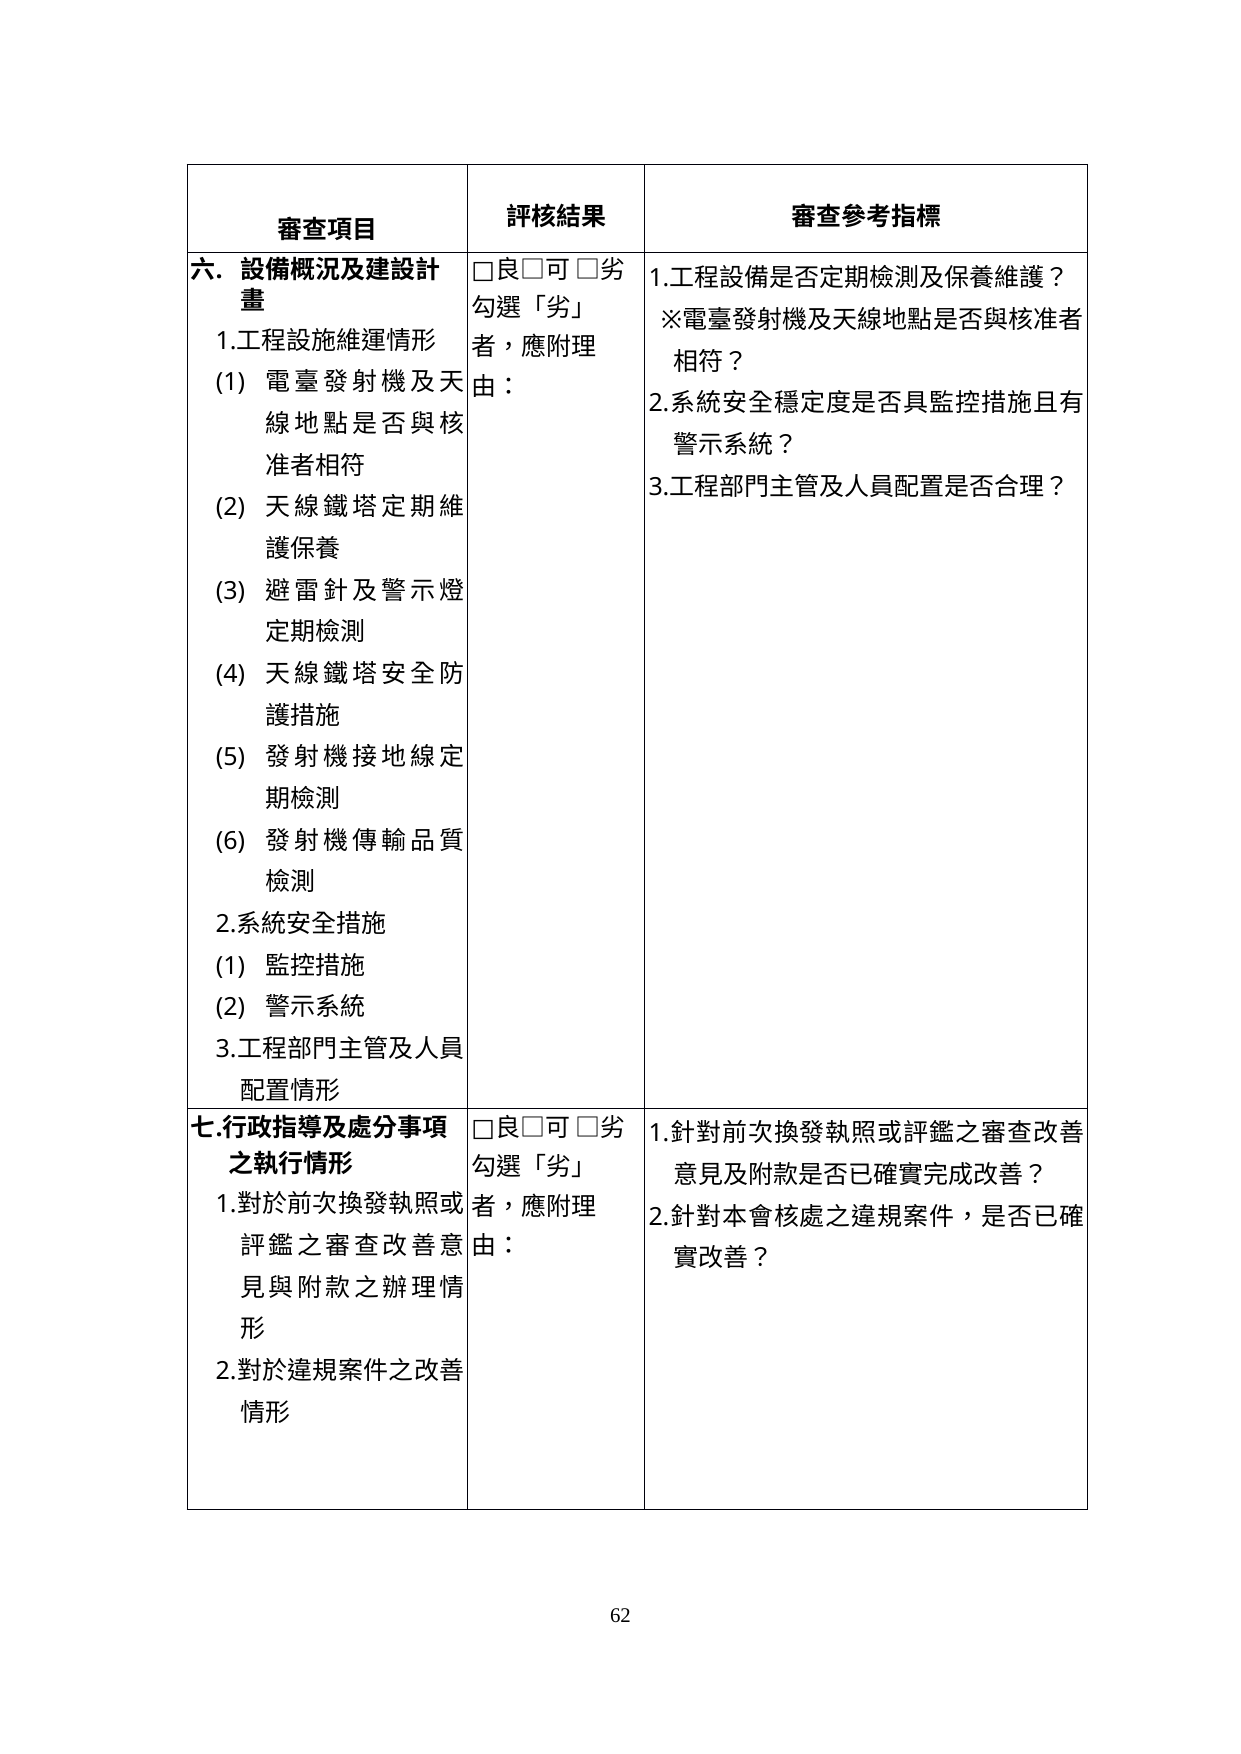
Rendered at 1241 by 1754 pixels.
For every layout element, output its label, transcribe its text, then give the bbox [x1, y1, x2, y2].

table_cell 設備概況及建設計畫 1.工程設施維運情形 電臺發射機及天線地點是否與核准者相符 天線鐵塔定期維護保養 避雷針及警示燈定期檢測 天線鐵塔安全防護措施 發射機接地線定期檢測 發射機傳輸品質檢測 2.系統安全措施 監控措施 警示系統 3.工程部門主管及人員配置情形 [188, 253, 467, 1107]
table_cell 七.行政指導及處分事項之執行情形 1.對於前次換發執照或評鑑之審查改善意見與附款之辦理情形 2.對於違規案件之改善情形 [188, 1109, 467, 1509]
table_header 審查項目 [188, 165, 467, 252]
table_header 審查參考指標 [645, 165, 1087, 252]
table_cell □良□可 □劣 勾選「劣」者，應附理由： [468, 253, 644, 1107]
table_cell 1.工程設備是否定期檢測及保養維護？ ※電臺發射機及天線地點是否與核准者相符？ 2.系統安全穩定度是否具監控措施且有警示系統？ 3.工程部門主管及人員配置是否合理？ [645, 253, 1087, 1107]
table_header 評核結果 [468, 165, 644, 252]
table_cell □良□可 □劣 勾選「劣」者，應附理由： [468, 1109, 644, 1509]
table_cell 1.針對前次換發執照或評鑑之審查改善意見及附款是否已確實完成改善？ 2.針對本會核處之違規案件，是否已確實改善？ [645, 1109, 1087, 1509]
